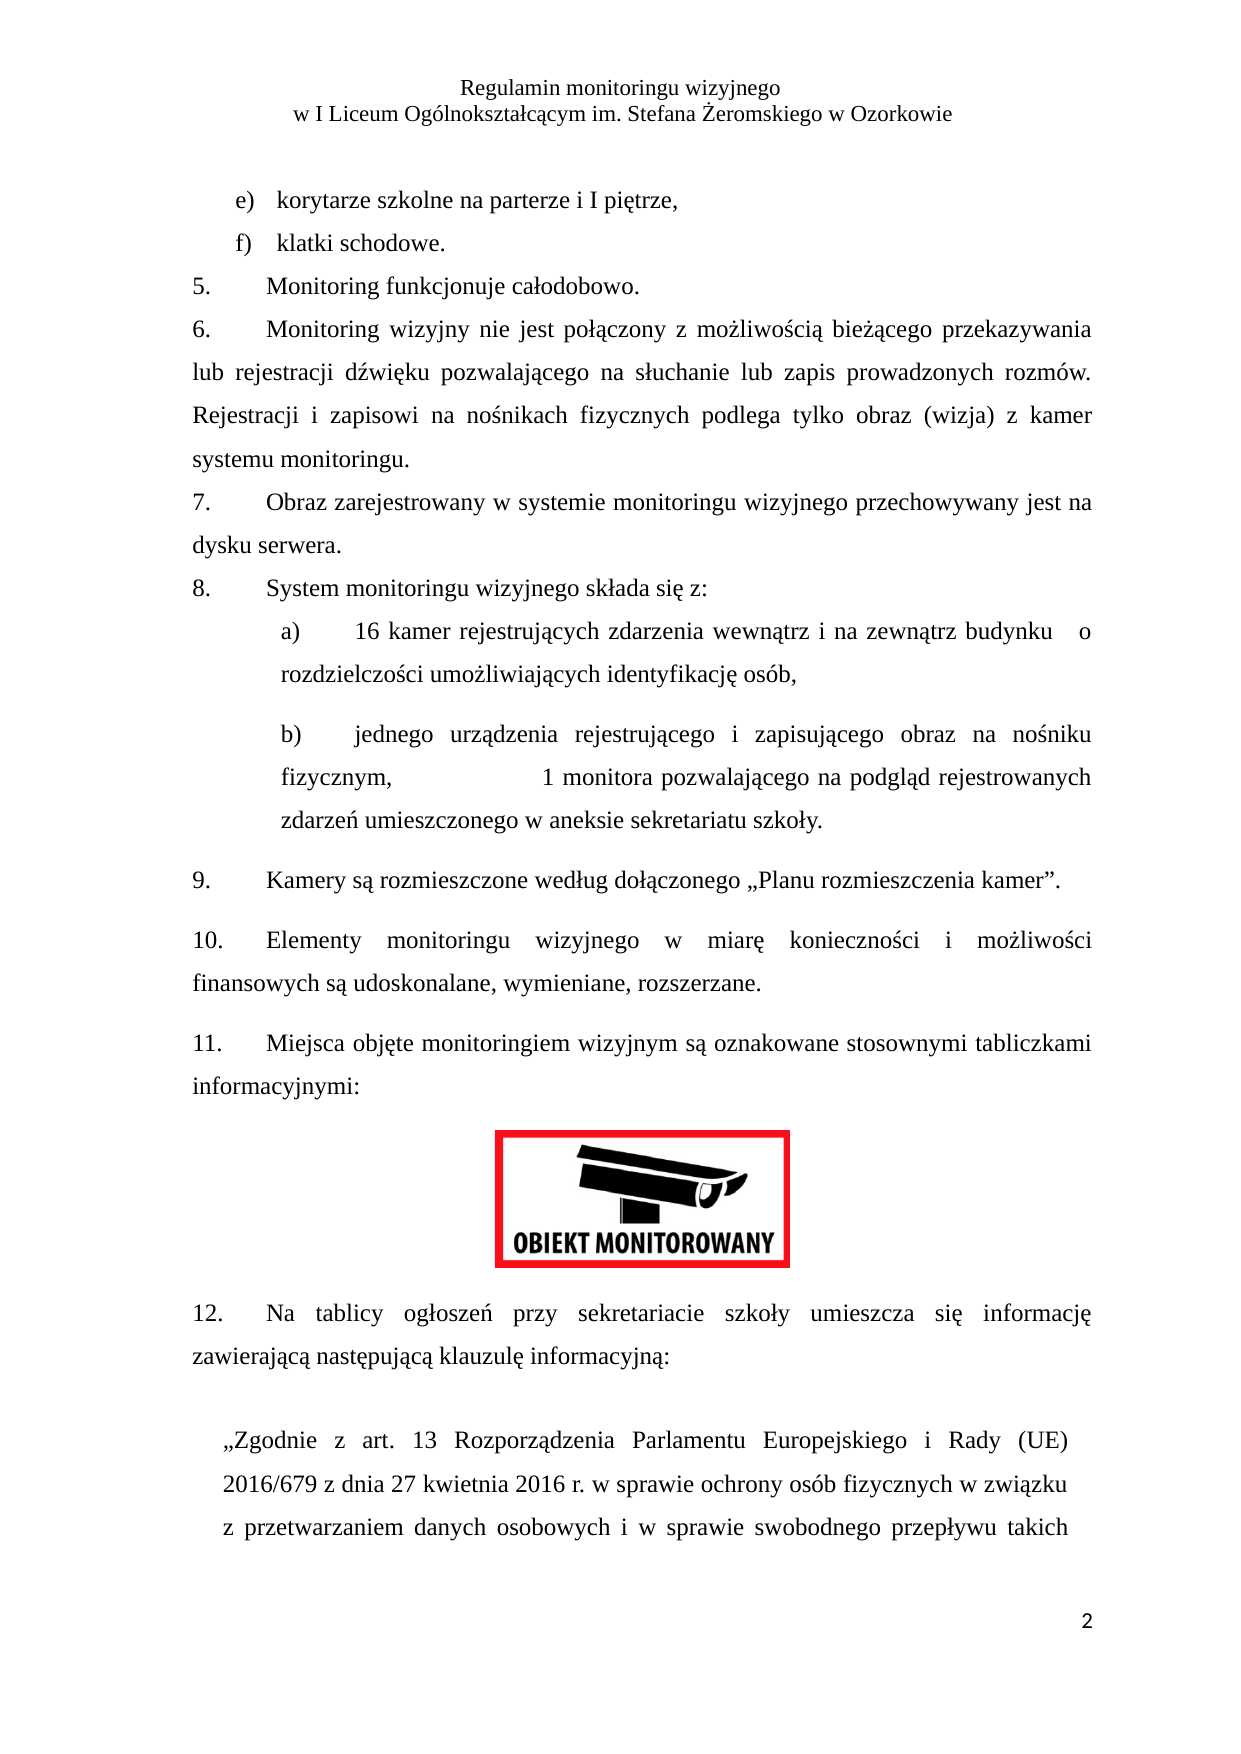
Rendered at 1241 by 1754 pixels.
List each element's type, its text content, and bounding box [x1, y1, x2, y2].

list System monitoringu wizyjnego składa się z: [192, 573, 1093, 602]
text „Zgodnie z art. 13 Rozporządzenia Parlamentu Europejskiego i Rady (UE) 2016/679 z dnia 27 kwietnia 2016 r. w sprawie ochrony osób fizycznych w związku z przetwarzaniem danych osobowych i w sprawie swobodnego przepływu takich [223, 1426, 1069, 1541]
list Elementy monitoringu wizyjnego w miarę konieczności i możliwości finansowych są udoskonalane, wymieniane, rozszerzane. [192, 925, 1093, 997]
list korytarze szkolne na parterze i I piętrze, [235, 185, 1093, 214]
list klatki schodowe. [235, 228, 1093, 257]
list Monitoring wizyjny nie jest połączony z możliwością bieżącego przekazywania lub rejestracji dźwięku pozwalającego na słuchanie lub zapis prowadzonych rozmów. Rejestracji i zapisowi na nośnikach fizycznych podlega tylko obraz (wizja) z kamer systemu monitoringu. [192, 314, 1093, 472]
list Kamery są rozmieszczone według dołączonego „Planu rozmieszczenia kamer”. [192, 865, 1093, 894]
list Monitoring funkcjonuje całodobowo. [192, 271, 1093, 300]
list 16 kamer rejestrujących zdarzenia wewnątrz i na zewnątrz budynku o rozdzielczości umożliwiających identyfikację osób, [281, 616, 1093, 688]
list jednego urządzenia rejestrującego i zapisującego obraz na nośniku fizycznym, 1 monitora pozwalającego na podgląd rejestrowanych zdarzeń umieszczonego w aneksie sekretariatu szkoły. [281, 719, 1093, 834]
list Obraz zarejestrowany w systemie monitoringu wizyjnego przechowywany jest na dysku serwera. [192, 487, 1093, 559]
list Miejsca objęte monitoringiem wizyjnym są oznakowane stosownymi tabliczkami informacyjnymi: [192, 1028, 1093, 1100]
list Na tablicy ogłoszeń przy sekretariacie szkoły umieszcza się informację zawierającą następującą klauzulę informacyjną: [192, 1298, 1093, 1369]
